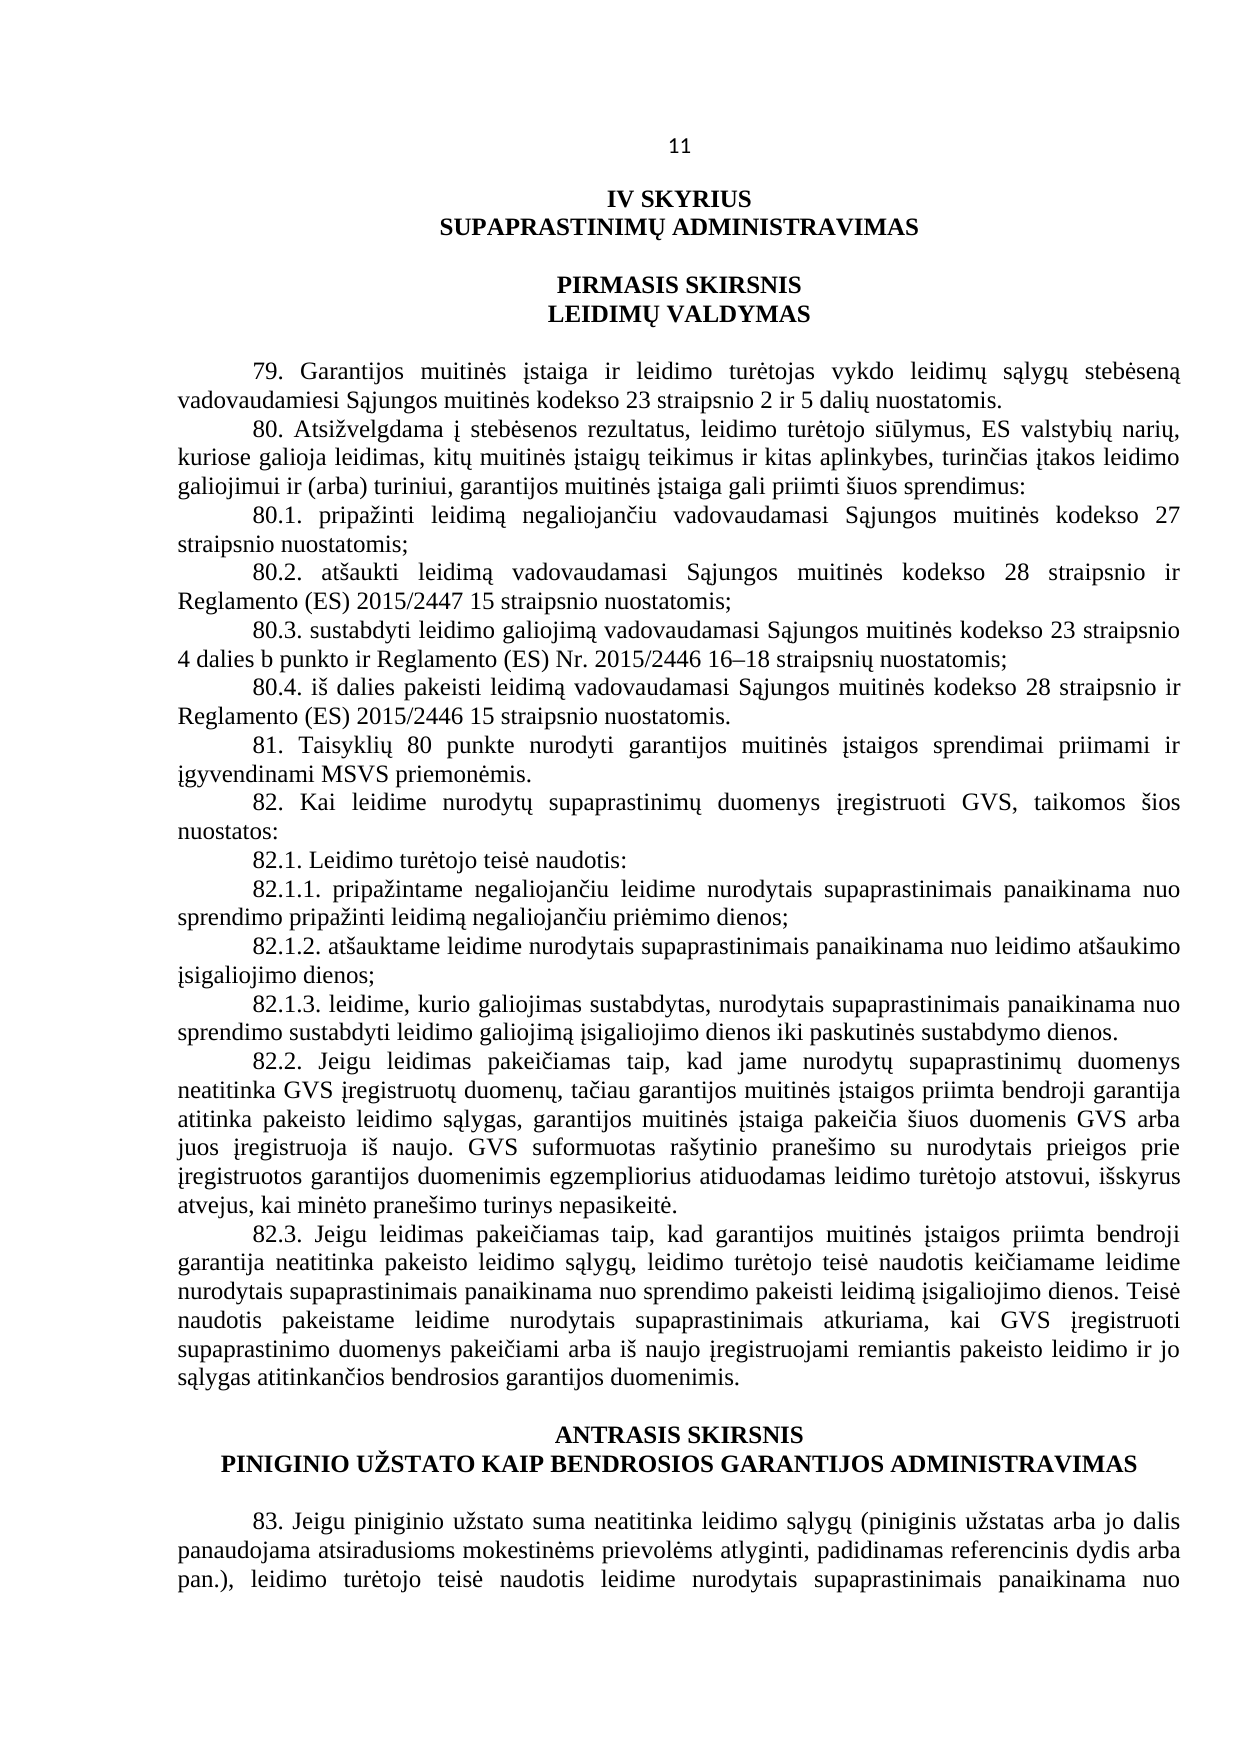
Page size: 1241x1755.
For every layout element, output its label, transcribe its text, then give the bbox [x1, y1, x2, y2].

text LEIDIMŲ VALDYMAS [177, 299, 1181, 327]
text 82.2. Jeigu leidimas pakeičiamas taip, kad jame nurodytų supaprastinimų duomenys neatitinka GVS įregistruotų duomenų, tačiau garantijos muitinės įstaigos priimta bendroji garantija atitinka pakeisto leidimo sąlygas, garantijos muitinės įstaiga pakeičia šiuos duomenis GVS arba juos įregistruoja iš naujo. GVS suformuotas rašytinio pranešimo su nurodytais prieigos prie įregistruotos garantijos duomenimis egzempliorius atiduodamas leidimo turėtojo atstovui, išskyrus atvejus, kai minėto pranešimo turinys nepasikeitė. [177, 1046, 1181, 1219]
text 81. Taisyklių 80 punkte nurodyti garantijos muitinės įstaigos sprendimai priimami ir įgyvendinami MSVS priemonėmis. [177, 730, 1181, 787]
text 80.2. atšaukti leidimą vadovaudamasi Sąjungos muitinės kodekso 28 straipsnio ir Reglamento (ES) 2015/2447 15 straipsnio nuostatomis; [177, 557, 1181, 615]
text PIRMASIS SKIRSNIS [177, 270, 1181, 299]
text SUPAPRASTINIMŲ ADMINISTRAVIMAS [177, 212, 1181, 241]
text 82.1.3. leidime, kurio galiojimas sustabdytas, nurodytais supaprastinimais panaikinama nuo sprendimo sustabdyti leidimo galiojimą įsigaliojimo dienos iki paskutinės sustabdymo dienos. [177, 989, 1181, 1046]
text 82.1.1. pripažintame negaliojančiu leidime nurodytais supaprastinimais panaikinama nuo sprendimo pripažinti leidimą negaliojančiu priėmimo dienos; [177, 874, 1181, 931]
text IV SKYRIUS [177, 184, 1181, 212]
text 80. Atsižvelgdama į stebėsenos rezultatus, leidimo turėtojo siūlymus, ES valstybių narių, kuriose galioja leidimas, kitų muitinės įstaigų teikimus ir kitas aplinkybes, turinčias įtakos leidimo galiojimui ir (arba) turiniui, garantijos muitinės įstaiga gali priimti šiuos sprendimus: [177, 414, 1181, 500]
text 82.1. Leidimo turėtojo teisė naudotis: [177, 845, 1181, 874]
text 80.4. iš dalies pakeisti leidimą vadovaudamasi Sąjungos muitinės kodekso 28 straipsnio ir Reglamento (ES) 2015/2446 15 straipsnio nuostatomis. [177, 672, 1181, 730]
text 82.1.2. atšauktame leidime nurodytais supaprastinimais panaikinama nuo leidimo atšaukimo įsigaliojimo dienos; [177, 931, 1181, 989]
text 82. Kai leidime nurodytų supaprastinimų duomenys įregistruoti GVS, taikomos šios nuostatos: [177, 787, 1181, 845]
text 79. Garantijos muitinės įstaiga ir leidimo turėtojas vykdo leidimų sąlygų stebėseną vadovaudamiesi Sąjungos muitinės kodekso 23 straipsnio 2 ir 5 dalių nuostatomis. [177, 356, 1181, 414]
text 80.3. sustabdyti leidimo galiojimą vadovaudamasi Sąjungos muitinės kodekso 23 straipsnio 4 dalies b punkto ir Reglamento (ES) Nr. 2015/2446 16–18 straipsnių nuostatomis; [177, 615, 1181, 672]
text PINIGINIO UŽSTATO KAIP BENDROSIOS GARANTIJOS ADMINISTRAVIMAS [177, 1449, 1181, 1477]
text 80.1. pripažinti leidimą negaliojančiu vadovaudamasi Sąjungos muitinės kodekso 27 straipsnio nuostatomis; [177, 500, 1181, 557]
text 83. Jeigu piniginio užstato suma neatitinka leidimo sąlygų (piniginis užstatas arba jo dalis panaudojama atsiradusioms mokestinėms prievolėms atlyginti, padidinamas referencinis dydis arba pan.), leidimo turėtojo teisė naudotis leidime nurodytais supaprastinimais panaikinama nuo [177, 1506, 1181, 1592]
text 82.3. Jeigu leidimas pakeičiamas taip, kad garantijos muitinės įstaigos priimta bendroji garantija neatitinka pakeisto leidimo sąlygų, leidimo turėtojo teisė naudotis keičiamame leidime nurodytais supaprastinimais panaikinama nuo sprendimo pakeisti leidimą įsigaliojimo dienos. Teisė naudotis pakeistame leidime nurodytais supaprastinimais atkuriama, kai GVS įregistruoti supaprastinimo duomenys pakeičiami arba iš naujo įregistruojami remiantis pakeisto leidimo ir jo sąlygas atitinkančios bendrosios garantijos duomenimis. [177, 1219, 1181, 1391]
text ANTRASIS SKIRSNIS [177, 1420, 1181, 1449]
